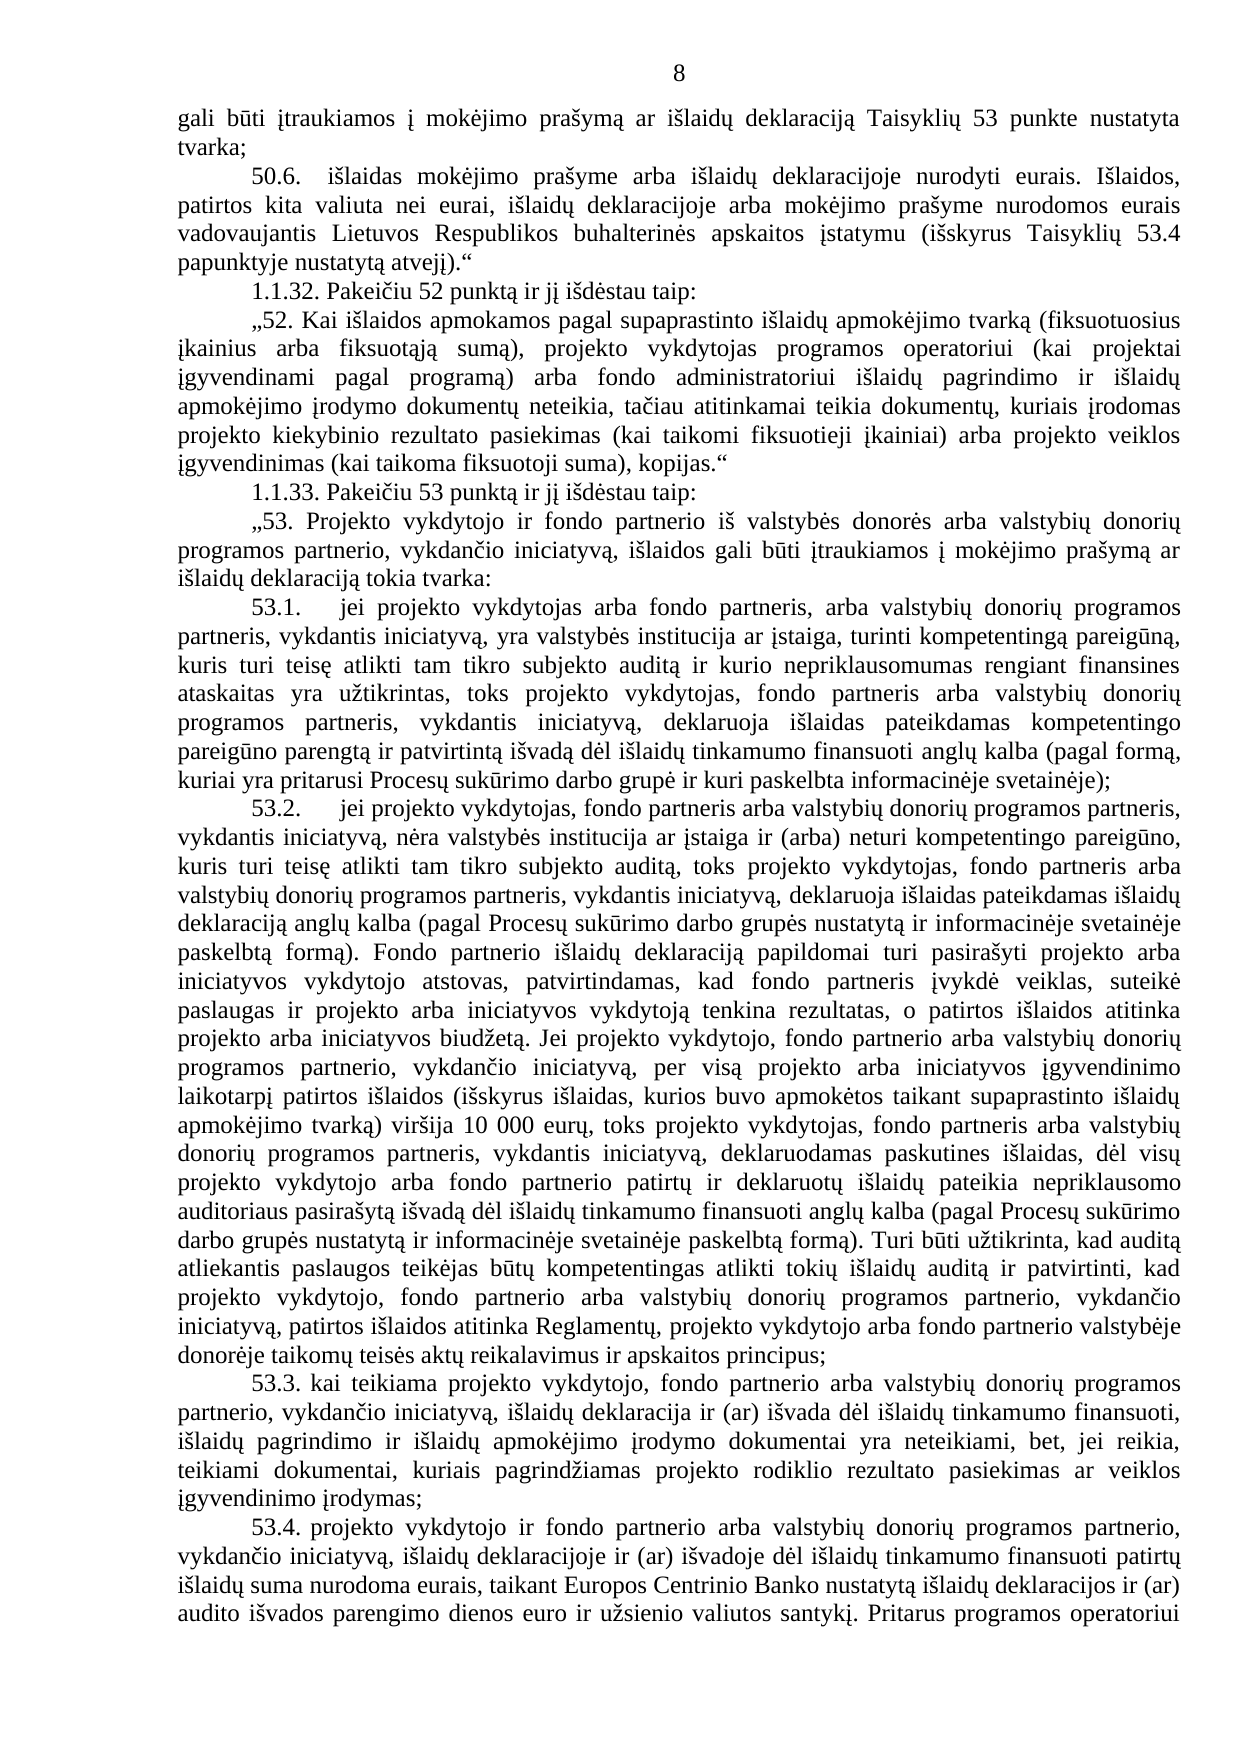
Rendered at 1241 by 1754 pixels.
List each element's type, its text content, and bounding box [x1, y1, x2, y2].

text „52. Kai išlaidos apmokamos pagal supaprastinto išlaidų apmokėjimo tvarką (fiksuotuosius įkainius arba fiksuotąją sumą), projekto vykdytojas programos operatoriui (kai projektai įgyvendinami pagal programą) arba fondo administratoriui išlaidų pagrindimo ir išlaidų apmokėjimo įrodymo dokumentų neteikia, tačiau atitinkamai teikia dokumentų, kuriais įrodomas projekto kiekybinio rezultato pasiekimas (kai taikomi fiksuotieji įkainiai) arba projekto veiklos įgyvendinimas (kai taikoma fiksuotoji suma), kopijas.“ [177, 305, 1181, 477]
text 53.2. jei projekto vykdytojas, fondo partneris arba valstybių donorių programos partneris, vykdantis iniciatyvą, nėra valstybės institucija ar įstaiga ir (arba) neturi kompetentingo pareigūno, kuris turi teisę atlikti tam tikro subjekto auditą, toks projekto vykdytojas, fondo partneris arba valstybių donorių programos partneris, vykdantis iniciatyvą, deklaruoja išlaidas pateikdamas išlaidų deklaraciją anglų kalba (pagal Procesų sukūrimo darbo grupės nustatytą ir informacinėje svetainėje paskelbtą formą). Fondo partnerio išlaidų deklaraciją papildomai turi pasirašyti projekto arba iniciatyvos vykdytojo atstovas, patvirtindamas, kad fondo partneris įvykdė veiklas, suteikė paslaugas ir projekto arba iniciatyvos vykdytoją tenkina rezultatas, o patirtos išlaidos atitinka projekto arba iniciatyvos biudžetą. Jei projekto vykdytojo, fondo partnerio arba valstybių donorių programos partnerio, vykdančio iniciatyvą, per visą projekto arba iniciatyvos įgyvendinimo laikotarpį patirtos išlaidos (išskyrus išlaidas, kurios buvo apmokėtos taikant supaprastinto išlaidų apmokėjimo tvarką) viršija 10 000 eurų, toks projekto vykdytojas, fondo partneris arba valstybių donorių programos partneris, vykdantis iniciatyvą, deklaruodamas paskutines išlaidas, dėl visų projekto vykdytojo arba fondo partnerio patirtų ir deklaruotų išlaidų pateikia nepriklausomo auditoriaus pasirašytą išvadą dėl išlaidų tinkamumo finansuoti anglų kalba (pagal Procesų sukūrimo darbo grupės nustatytą ir informacinėje svetainėje paskelbtą formą). Turi būti užtikrinta, kad auditą atliekantis paslaugos teikėjas būtų kompetentingas atlikti tokių išlaidų auditą ir patvirtinti, kad projekto vykdytojo, fondo partnerio arba valstybių donorių programos partnerio, vykdančio iniciatyvą, patirtos išlaidos atitinka Reglamentų, projekto vykdytojo arba fondo partnerio valstybėje donorėje taikomų teisės aktų reikalavimus ir apskaitos principus; [177, 793, 1181, 1368]
text „53. Projekto vykdytojo ir fondo partnerio iš valstybės donorės arba valstybių donorių programos partnerio, vykdančio iniciatyvą, išlaidos gali būti įtraukiamos į mokėjimo prašymą ar išlaidų deklaraciją tokia tvarka: [177, 506, 1181, 592]
text 53.1. jei projekto vykdytojas arba fondo partneris, arba valstybių donorių programos partneris, vykdantis iniciatyvą, yra valstybės institucija ar įstaiga, turinti kompetentingą pareigūną, kuris turi teisę atlikti tam tikro subjekto auditą ir kurio nepriklausomumas rengiant finansines ataskaitas yra užtikrintas, toks projekto vykdytojas, fondo partneris arba valstybių donorių programos partneris, vykdantis iniciatyvą, deklaruoja išlaidas pateikdamas kompetentingo pareigūno parengtą ir patvirtintą išvadą dėl išlaidų tinkamumo finansuoti anglų kalba (pagal formą, kuriai yra pritarusi Procesų sukūrimo darbo grupė ir kuri paskelbta informacinėje svetainėje); [177, 592, 1181, 793]
text gali būti įtraukiamos į mokėjimo prašymą ar išlaidų deklaraciją Taisyklių 53 punkte nustatyta tvarka; [177, 103, 1181, 161]
text 50.6. išlaidas mokėjimo prašyme arba išlaidų deklaracijoje nurodyti eurais. Išlaidos, patirtos kita valiuta nei eurai, išlaidų deklaracijoje arba mokėjimo prašyme nurodomos eurais vadovaujantis Lietuvos Respublikos buhalterinės apskaitos įstatymu (išskyrus Taisyklių 53.4 papunktyje nustatytą atvejį).“ [177, 161, 1181, 276]
text 53.3. kai teikiama projekto vykdytojo, fondo partnerio arba valstybių donorių programos partnerio, vykdančio iniciatyvą, išlaidų deklaracija ir (ar) išvada dėl išlaidų tinkamumo finansuoti, išlaidų pagrindimo ir išlaidų apmokėjimo įrodymo dokumentai yra neteikiami, bet, jei reikia, teikiami dokumentai, kuriais pagrindžiamas projekto rodiklio rezultato pasiekimas ar veiklos įgyvendinimo įrodymas; [177, 1368, 1181, 1512]
text 1.1.32. Pakeičiu 52 punktą ir jį išdėstau taip: [251, 276, 1181, 305]
text 53.4. projekto vykdytojo ir fondo partnerio arba valstybių donorių programos partnerio, vykdančio iniciatyvą, išlaidų deklaracijoje ir (ar) išvadoje dėl išlaidų tinkamumo finansuoti patirtų išlaidų suma nurodoma eurais, taikant Europos Centrinio Banko nustatytą išlaidų deklaracijos ir (ar) audito išvados parengimo dienos euro ir užsienio valiutos santykį. Pritarus programos operatoriui [177, 1512, 1181, 1627]
text 1.1.33. Pakeičiu 53 punktą ir jį išdėstau taip: [251, 477, 1181, 506]
